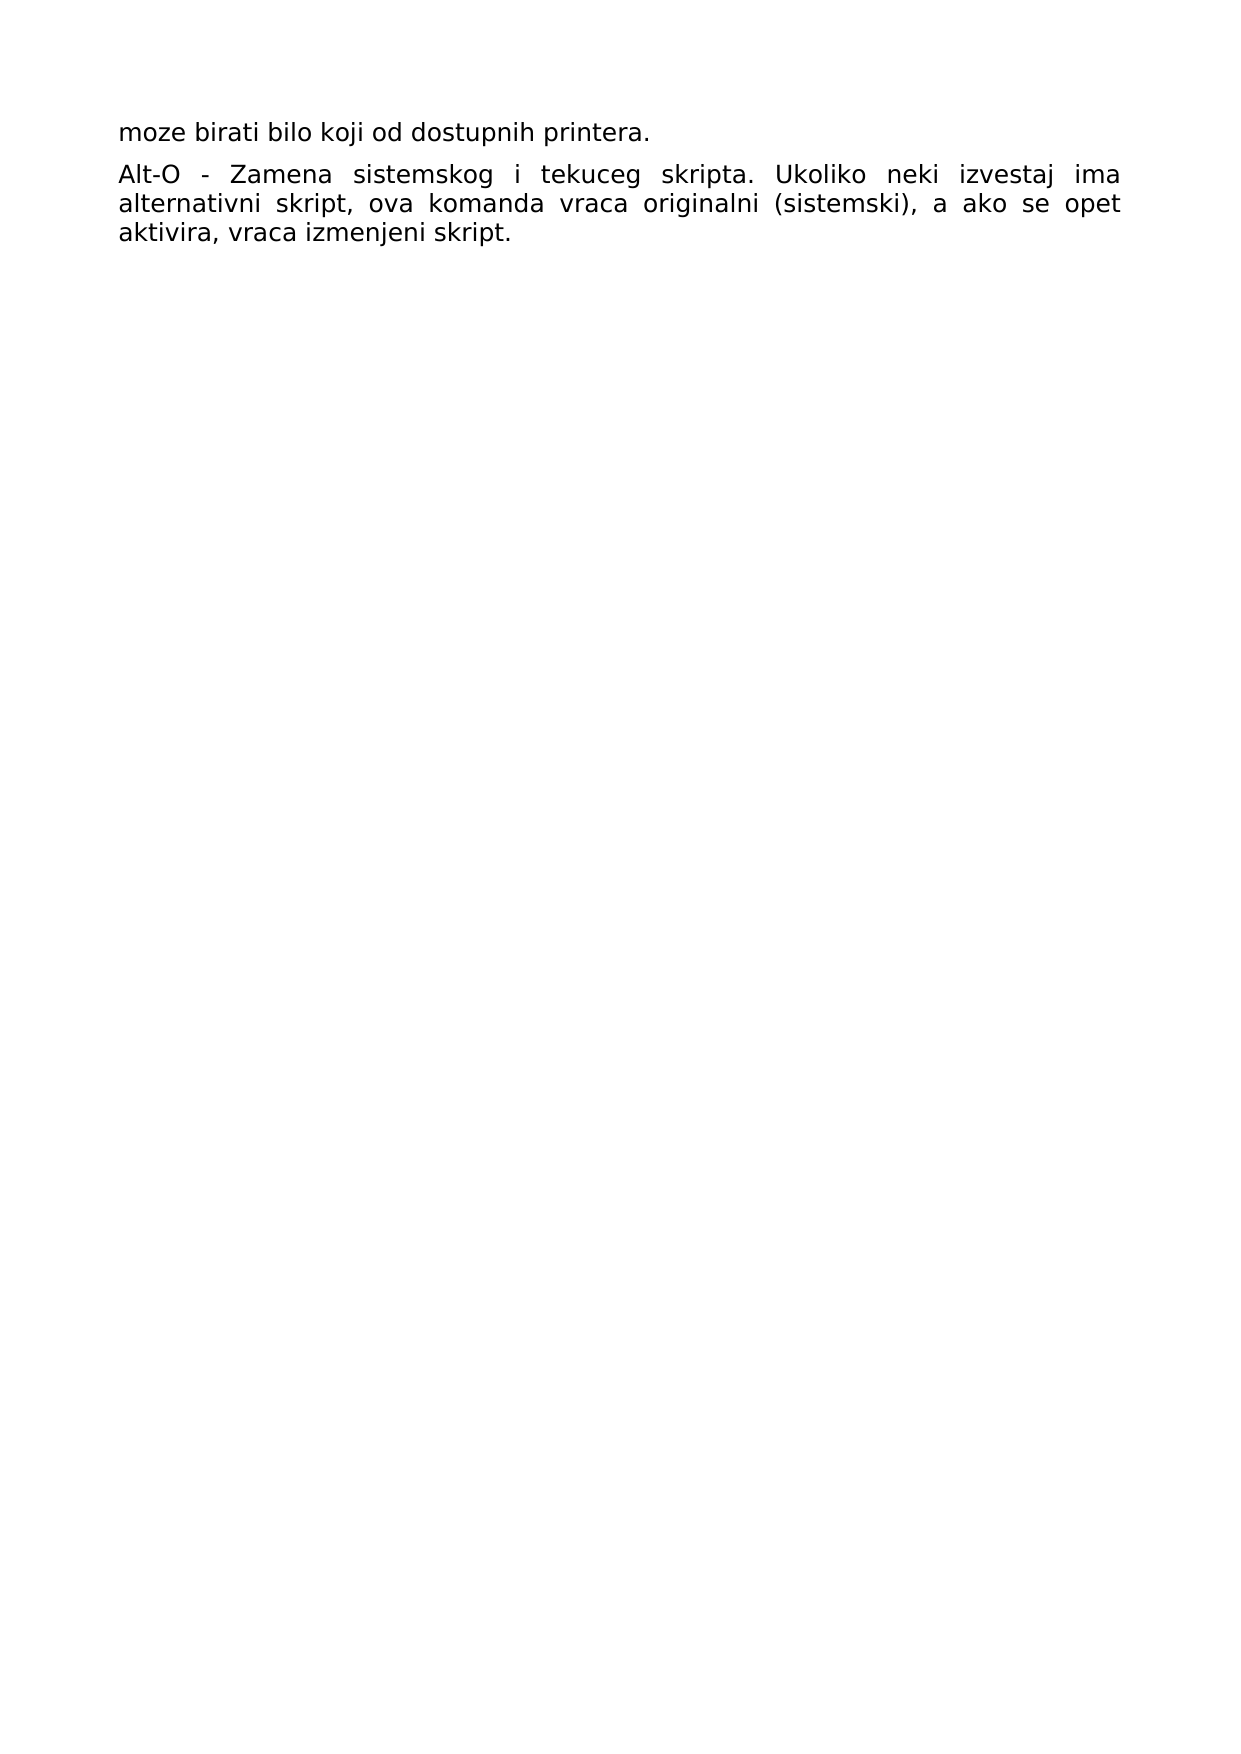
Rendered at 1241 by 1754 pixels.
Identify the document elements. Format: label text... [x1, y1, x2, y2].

text moze birati bilo koji od dostupnih printera. [118, 118, 1122, 147]
text Alt-O - Zamena sistemskog i tekuceg skripta. Ukoliko neki izvestaj ima alternativni skript, ova komanda vraca originalni (sistemski), a ako se opet aktivira, vraca izmenjeni skript. [118, 160, 1122, 247]
